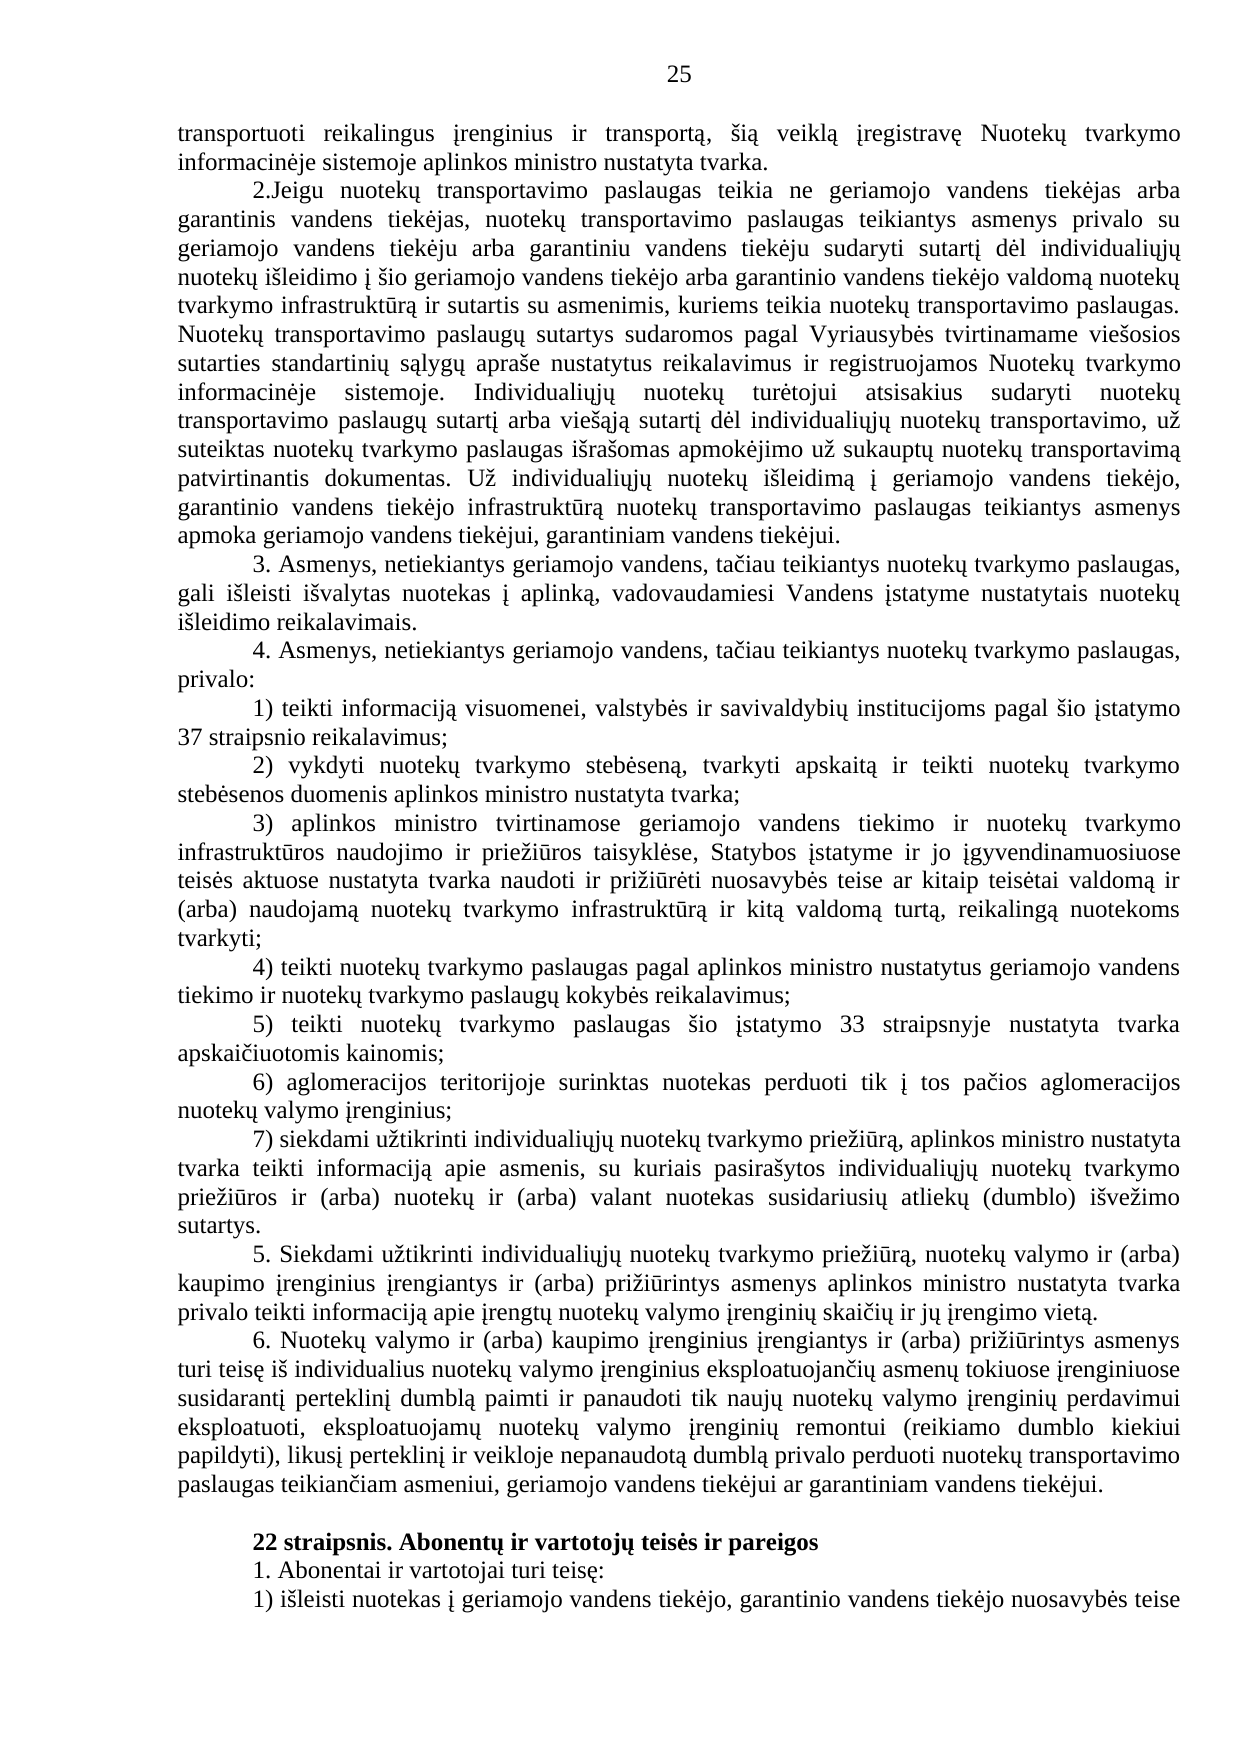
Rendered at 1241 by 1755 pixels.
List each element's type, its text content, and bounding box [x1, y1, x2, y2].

text 2) vykdyti nuotekų tvarkymo stebėseną, tvarkyti apskaitą ir teikti nuotekų tvarkymo stebėsenos duomenis aplinkos ministro nustatyta tvarka; [177, 751, 1181, 808]
text 3) aplinkos ministro tvirtinamose geriamojo vandens tiekimo ir nuotekų tvarkymo infrastruktūros naudojimo ir priežiūros taisyklėse, Statybos įstatyme ir jo įgyvendinamuosiuose teisės aktuose nustatyta tvarka naudoti ir prižiūrėti nuosavybės teise ar kitaip teisėtai valdomą ir (arba) naudojamą nuotekų tvarkymo infrastruktūrą ir kitą valdomą turtą, reikalingą nuotekoms tvarkyti; [177, 808, 1181, 952]
text 3. Asmenys, netiekiantys geriamojo vandens, tačiau teikiantys nuotekų tvarkymo paslaugas, gali išleisti išvalytas nuotekas į aplinką, vadovaudamiesi Vandens įstatyme nustatytais nuotekų išleidimo reikalavimais. [177, 549, 1181, 636]
text 1. Abonentai ir vartotojai turi teisę: [177, 1556, 1181, 1584]
text 5) teikti nuotekų tvarkymo paslaugas šio įstatymo 33 straipsnyje nustatyta tvarka apskaičiuotomis kainomis; [177, 1009, 1181, 1067]
text 6) aglomeracijos teritorijoje surinktas nuotekas perduoti tik į tos pačios aglomeracijos nuotekų valymo įrenginius; [177, 1067, 1181, 1124]
text 4) teikti nuotekų tvarkymo paslaugas pagal aplinkos ministro nustatytus geriamojo vandens tiekimo ir nuotekų tvarkymo paslaugų kokybės reikalavimus; [177, 952, 1181, 1009]
text 7) siekdami užtikrinti individualiųjų nuotekų tvarkymo priežiūrą, aplinkos ministro nustatyta tvarka teikti informaciją apie asmenis, su kuriais pasirašytos individualiųjų nuotekų tvarkymo priežiūros ir (arba) nuotekų ir (arba) valant nuotekas susidariusių atliekų (dumblo) išvežimo sutartys. [177, 1124, 1181, 1239]
text 22 straipsnis. Abonentų ir vartotojų teisės ir pareigos [177, 1527, 1181, 1556]
text 4. Asmenys, netiekiantys geriamojo vandens, tačiau teikiantys nuotekų tvarkymo paslaugas, privalo: [177, 636, 1181, 693]
text 1) išleisti nuotekas į geriamojo vandens tiekėjo, garantinio vandens tiekėjo nuosavybės teise [177, 1584, 1181, 1613]
text 6. Nuotekų valymo ir (arba) kaupimo įrenginius įrengiantys ir (arba) prižiūrintys asmenys turi teisę iš individualius nuotekų valymo įrenginius eksploatuojančių asmenų tokiuose įrenginiuose susidarantį perteklinį dumblą paimti ir panaudoti tik naujų nuotekų valymo įrenginių perdavimui eksploatuoti, eksploatuojamų nuotekų valymo įrenginių remontui (reikiamo dumblo kiekiui papildyti), likusį perteklinį ir veikloje nepanaudotą dumblą privalo perduoti nuotekų transportavimo paslaugas teikiančiam asmeniui, geriamojo vandens tiekėjui ar garantiniam vandens tiekėjui. [177, 1326, 1181, 1498]
text 2.Jeigu nuotekų transportavimo paslaugas teikia ne geriamojo vandens tiekėjas arba garantinis vandens tiekėjas, nuotekų transportavimo paslaugas teikiantys asmenys privalo su geriamojo vandens tiekėju arba garantiniu vandens tiekėju sudaryti sutartį dėl individualiųjų nuotekų išleidimo į šio geriamojo vandens tiekėjo arba garantinio vandens tiekėjo valdomą nuotekų tvarkymo infrastruktūrą ir sutartis su asmenimis, kuriems teikia nuotekų transportavimo paslaugas. Nuotekų transportavimo paslaugų sutartys sudaromos pagal Vyriausybės tvirtinamame viešosios sutarties standartinių sąlygų apraše nustatytus reikalavimus ir registruojamos Nuotekų tvarkymo informacinėje sistemoje. Individualiųjų nuotekų turėtojui atsisakius sudaryti nuotekų transportavimo paslaugų sutartį arba viešąją sutartį dėl individualiųjų nuotekų transportavimo, už suteiktas nuotekų tvarkymo paslaugas išrašomas apmokėjimo už sukauptų nuotekų transportavimą patvirtinantis dokumentas. Už individualiųjų nuotekų išleidimą į geriamojo vandens tiekėjo, garantinio vandens tiekėjo infrastruktūrą nuotekų transportavimo paslaugas teikiantys asmenys apmoka geriamojo vandens tiekėjui, garantiniam vandens tiekėjui. [177, 176, 1181, 549]
text 1) teikti informaciją visuomenei, valstybės ir savivaldybių institucijoms pagal šio įstatymo 37 straipsnio reikalavimus; [177, 693, 1181, 751]
text 5. Siekdami užtikrinti individualiųjų nuotekų tvarkymo priežiūrą, nuotekų valymo ir (arba) kaupimo įrenginius įrengiantys ir (arba) prižiūrintys asmenys aplinkos ministro nustatyta tvarka privalo teikti informaciją apie įrengtų nuotekų valymo įrenginių skaičių ir jų įrengimo vietą. [177, 1239, 1181, 1326]
text transportuoti reikalingus įrenginius ir transportą, šią veiklą įregistravę Nuotekų tvarkymo informacinėje sistemoje aplinkos ministro nustatyta tvarka. [177, 118, 1181, 176]
